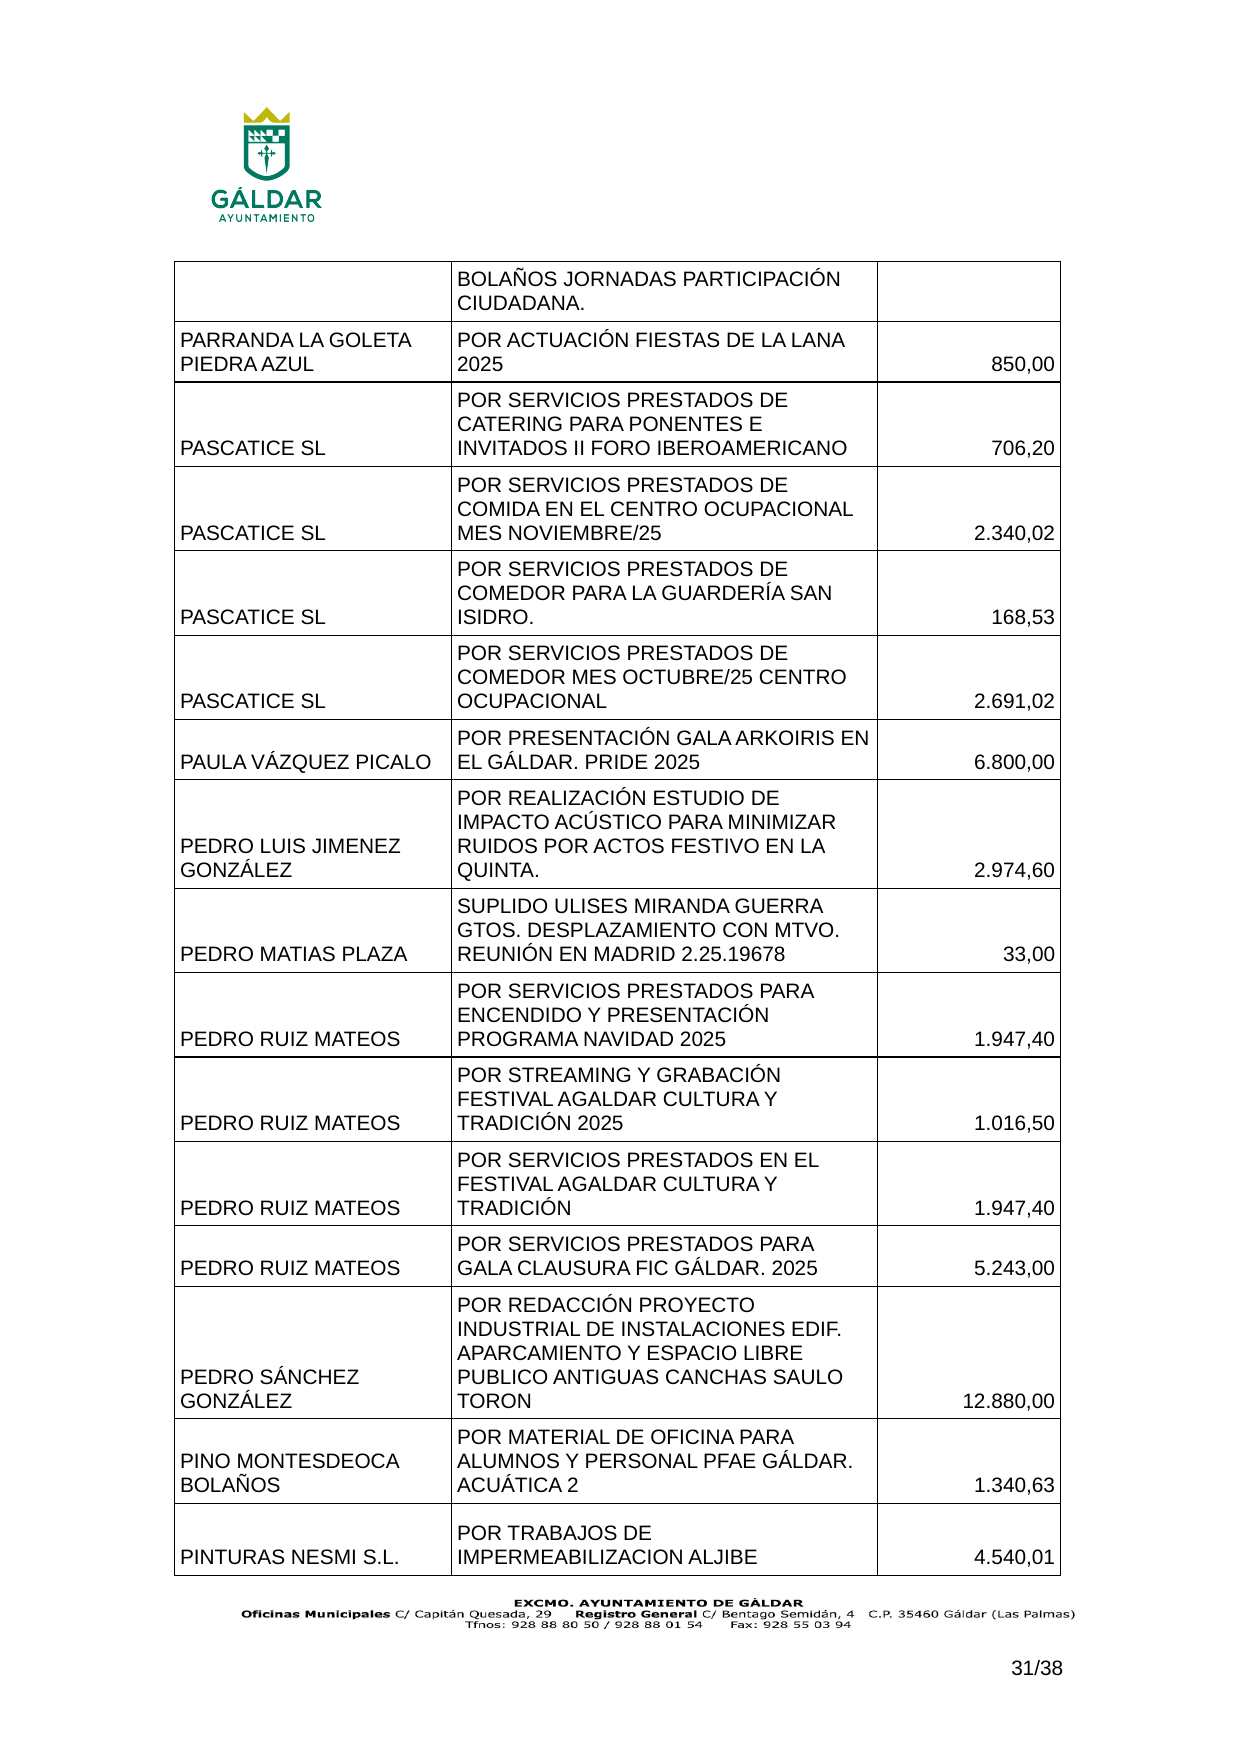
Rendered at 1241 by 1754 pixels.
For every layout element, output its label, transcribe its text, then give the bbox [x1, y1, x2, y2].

table_cell POR REDACCIÓN PROYECTO INDUSTRIAL DE INSTALACIONES EDIF. APARCAMIENTO Y ESPACIO LIBRE PUBLICO ANTIGUAS CANCHAS SAULO TORON [452, 1287, 877, 1418]
table_cell POR SERVICIOS PRESTADOS DE CATERING PARA PONENTES E INVITADOS II FORO IBEROAMERICANO [452, 383, 877, 466]
table_cell POR REALIZACIÓN ESTUDIO DE IMPACTO ACÚSTICO PARA MINIMIZAR RUIDOS POR ACTOS FESTIVO EN LA QUINTA. [452, 780, 877, 888]
table_cell 2.691,02 [878, 636, 1060, 719]
table_cell 5.243,00 [878, 1226, 1060, 1286]
table_cell 706,20 [878, 383, 1060, 466]
table_cell PEDRO RUIZ MATEOS [175, 1058, 451, 1141]
table_cell POR MATERIAL DE OFICINA PARA ALUMNOS Y PERSONAL PFAE GÁLDAR. ACUÁTICA 2 [452, 1419, 877, 1503]
table_cell 850,00 [878, 322, 1060, 381]
table_cell 1.016,50 [878, 1058, 1060, 1141]
table_cell 168,53 [878, 551, 1060, 634]
picture [253, 1598, 1074, 1629]
table_cell 2.340,02 [878, 467, 1060, 550]
table_cell PEDRO SÁNCHEZ GONZÁLEZ [175, 1287, 451, 1418]
table_cell 1.947,40 [878, 1142, 1060, 1225]
table_cell 1.340,63 [878, 1419, 1060, 1503]
table_cell BOLAÑOS JORNADAS PARTICIPACIÓN CIUDADANA. [452, 262, 877, 321]
table_cell 12.880,00 [878, 1287, 1060, 1418]
table_cell 4.540,01 [878, 1504, 1060, 1574]
table_cell POR SERVICIOS PRESTADOS PARA GALA CLAUSURA FIC GÁLDAR. 2025 [452, 1226, 877, 1286]
table_cell PINTURAS NESMI S.L. [175, 1504, 451, 1574]
table_cell PEDRO MATIAS PLAZA [175, 889, 451, 972]
table_cell [175, 262, 451, 321]
table_cell POR ACTUACIÓN FIESTAS DE LA LANA 2025 [452, 322, 877, 381]
table_cell PASCATICE SL [175, 551, 451, 634]
table_cell POR SERVICIOS PRESTADOS PARA ENCENDIDO Y PRESENTACIÓN PROGRAMA NAVIDAD 2025 [452, 973, 877, 1056]
table_cell PEDRO RUIZ MATEOS [175, 1142, 451, 1225]
table_cell 33,00 [878, 889, 1060, 972]
table_cell PAULA VÁZQUEZ PICALO [175, 720, 451, 779]
table_cell [878, 262, 1060, 321]
table_cell POR SERVICIOS PRESTADOS DE COMEDOR PARA LA GUARDERÍA SAN ISIDRO. [452, 551, 877, 634]
table_cell 2.974,60 [878, 780, 1060, 888]
table_cell SUPLIDO ULISES MIRANDA GUERRA GTOS. DESPLAZAMIENTO CON MTVO. REUNIÓN EN MADRID 2.25.19678 [452, 889, 877, 972]
table_cell 1.947,40 [878, 973, 1060, 1056]
table_cell POR SERVICIOS PRESTADOS DE COMEDOR MES OCTUBRE/25 CENTRO OCUPACIONAL [452, 636, 877, 719]
table_cell PARRANDA LA GOLETA PIEDRA AZUL [175, 322, 451, 381]
table_cell POR TRABAJOS DE IMPERMEABILIZACION ALJIBE [452, 1504, 877, 1574]
table_cell POR SERVICIOS PRESTADOS DE COMIDA EN EL CENTRO OCUPACIONAL MES NOVIEMBRE/25 [452, 467, 877, 550]
table_cell PEDRO RUIZ MATEOS [175, 1226, 451, 1286]
table_cell PEDRO RUIZ MATEOS [175, 973, 451, 1056]
table_cell PASCATICE SL [175, 383, 451, 466]
table_cell PEDRO LUIS JIMENEZ GONZÁLEZ [175, 780, 451, 888]
table_cell PASCATICE SL [175, 636, 451, 719]
picture [190, 78, 342, 260]
table_cell 6.800,00 [878, 720, 1060, 779]
table_cell PASCATICE SL [175, 467, 451, 550]
table_cell POR PRESENTACIÓN GALA ARKOIRIS EN EL GÁLDAR. PRIDE 2025 [452, 720, 877, 779]
table_cell POR STREAMING Y GRABACIÓN FESTIVAL AGALDAR CULTURA Y TRADICIÓN 2025 [452, 1058, 877, 1141]
table_cell POR SERVICIOS PRESTADOS EN EL FESTIVAL AGALDAR CULTURA Y TRADICIÓN [452, 1142, 877, 1225]
table_cell PINO MONTESDEOCA BOLAÑOS [175, 1419, 451, 1503]
